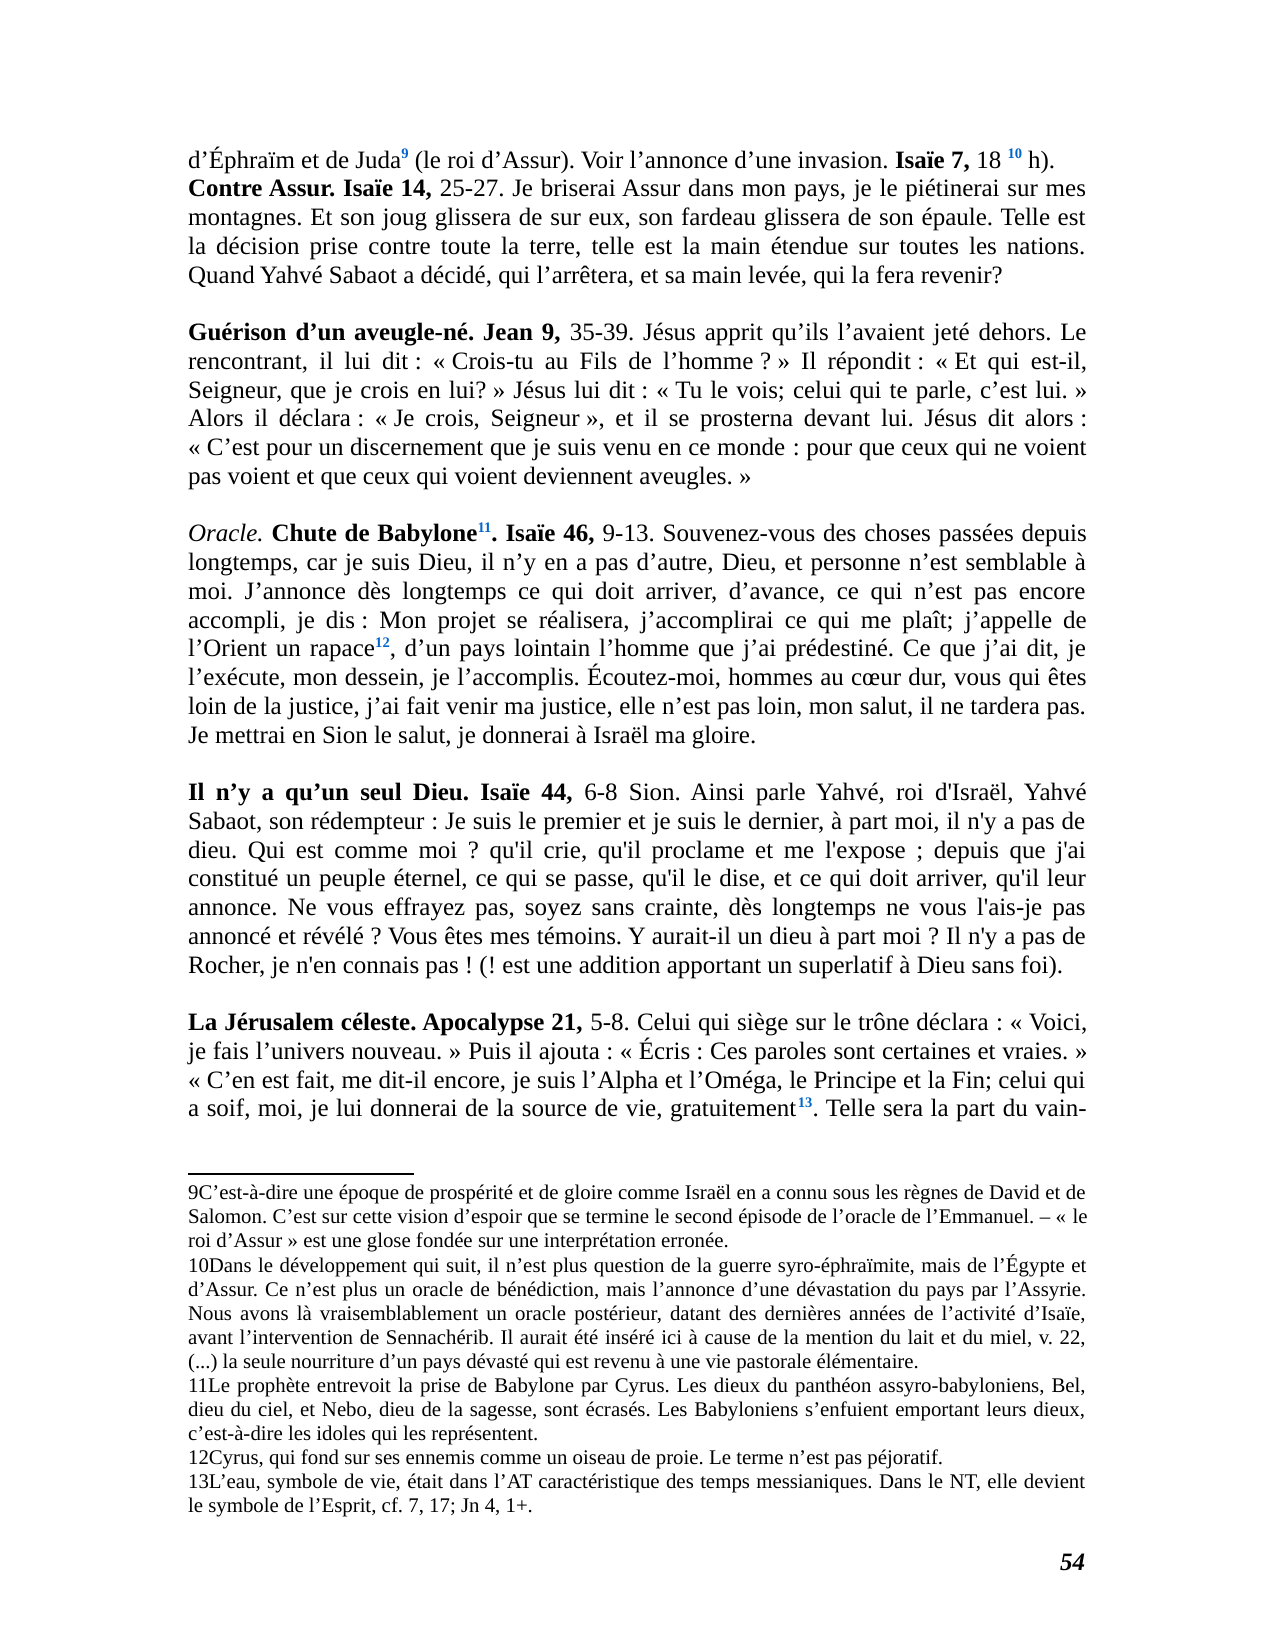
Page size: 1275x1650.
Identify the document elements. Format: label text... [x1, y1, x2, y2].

text C’est-à-dire une époque de prospérité et de gloire comme Israël en a connu sous les règnes de David et de Salomon. C’est sur cette vision d’espoir que se termine le second épisode de l’oracle de l’Emmanuel. – « le roi d’Assur » est une glose fondée sur une interprétation erronée. [188, 1180, 1087, 1252]
text Il n’y a qu’un seul Dieu. Isaïe 44, 6-8 Sion. Ainsi parle Yahvé, roi d'Israël, Yahvé Sabaot, son rédempteur : Je suis le premier et je suis le dernier, à part moi, il n'y a pas de dieu. Qui est comme moi ? qu'il crie, qu'il proclame et me l'expose ; depuis que j'ai constitué un peuple éternel, ce qui se passe, qu'il le dise, et ce qui doit arriver, qu'il leur annonce. Ne vous effrayez pas, soyez sans crainte, dès longtemps ne vous l'ais-je pas annoncé et révélé ? Vous êtes mes témoins. Y aurait-il un dieu à part moi ? Il n'y a pas de Rocher, je n'en connais pas ! (! est une addition apportant un superlatif à Dieu sans foi). [188, 777, 1087, 978]
text Le prophète entrevoit la prise de Babylone par Cyrus. Les dieux du panthéon assyro-babyloniens, Bel, dieu du ciel, et Nebo, dieu de la sagesse, sont écrasés. Les Babyloniens s’enfuient emportant leurs dieux, c’est-à-dire les idoles qui les représentent. [188, 1373, 1087, 1445]
text Guérison d’un aveugle-né. Jean 9, 35-39. Jésus apprit qu’ils l’avaient jeté dehors. Le rencontrant, il lui dit : « Crois-tu au Fils de l’homme ? » Il répondit : « Et qui est-il, Seigneur, que je crois en lui? » Jésus lui dit : « Tu le vois; celui qui te parle, c’est lui. » Alors il déclara : « Je crois, Seigneur », et il se prosterna devant lui. Jésus dit alors : « C’est pour un discernement que je suis venu en ce monde : pour que ceux qui ne voient pas voient et que ceux qui voient deviennent aveugles. » [188, 317, 1087, 490]
text d’Éphraïm et de Juda (le roi d’Assur). Voir l’annonce d’une invasion. Isaïe 7, 18 h). [188, 145, 1087, 173]
text La Jérusalem céleste. Apocalypse 21, 5-8. Celui qui siège sur le trône déclara : « Voici, je fais l’univers nouveau. » Puis il ajouta : « Écris : Ces paroles sont certaines et vraies. » « C’en est fait, me dit-il encore, je suis l’Alpha et l’Oméga, le Principe et la Fin; celui qui a soif, moi, je lui donnerai de la source de vie, gratuitement. Telle sera la part du vain- [188, 1007, 1087, 1122]
text Dans le développement qui suit, il n’est plus question de la guerre syro-éphraïmite, mais de l’Égypte et d’Assur. Ce n’est plus un oracle de bénédiction, mais l’annonce d’une dévastation du pays par l’Assyrie. Nous avons là vraisemblablement un oracle postérieur, datant des dernières années de l’activité d’Isaïe, avant l’intervention de Sennachérib. Il aurait été inséré ici à cause de la mention du lait et du miel, v. 22, (...) la seule nourriture d’un pays dévasté qui est revenu à une vie pastorale élémentaire. [188, 1252, 1087, 1373]
text Oracle. Chute de Babylone. Isaïe 46, 9-13. Souvenez-vous des choses passées depuis longtemps, car je suis Dieu, il n’y en a pas d’autre, Dieu, et personne n’est semblable à moi. J’annonce dès longtemps ce qui doit arriver, d’avance, ce qui n’est pas encore accompli, je dis : Mon projet se réalisera, j’accomplirai ce qui me plaît; j’appelle de l’Orient un rapace, d’un pays lointain l’homme que j’ai prédestiné. Ce que j’ai dit, je l’exécute, mon dessein, je l’accomplis. Écoutez-moi, hommes au cœur dur, vous qui êtes loin de la justice, j’ai fait venir ma justice, elle n’est pas loin, mon salut, il ne tardera pas. Je mettrai en Sion le salut, je donnerai à Israël ma gloire. [188, 518, 1087, 748]
text Contre Assur. Isaïe 14, 25-27. Je briserai Assur dans mon pays, je le piétinerai sur mes montagnes. Et son joug glissera de sur eux, son fardeau glissera de son épaule. Telle est la décision prise contre toute la terre, telle est la main étendue sur toutes les nations. Quand Yahvé Sabaot a décidé, qui l’arrêtera, et sa main levée, qui la fera revenir? [188, 173, 1087, 288]
text L’eau, symbole de vie, était dans l’AT caractéristique des temps messianiques. Dans le NT, elle devient le symbole de l’Esprit, cf. 7, 17; Jn 4, 1+. [188, 1469, 1087, 1517]
text Cyrus, qui fond sur ses ennemis comme un oiseau de proie. Le terme n’est pas péjoratif. [188, 1445, 1087, 1469]
